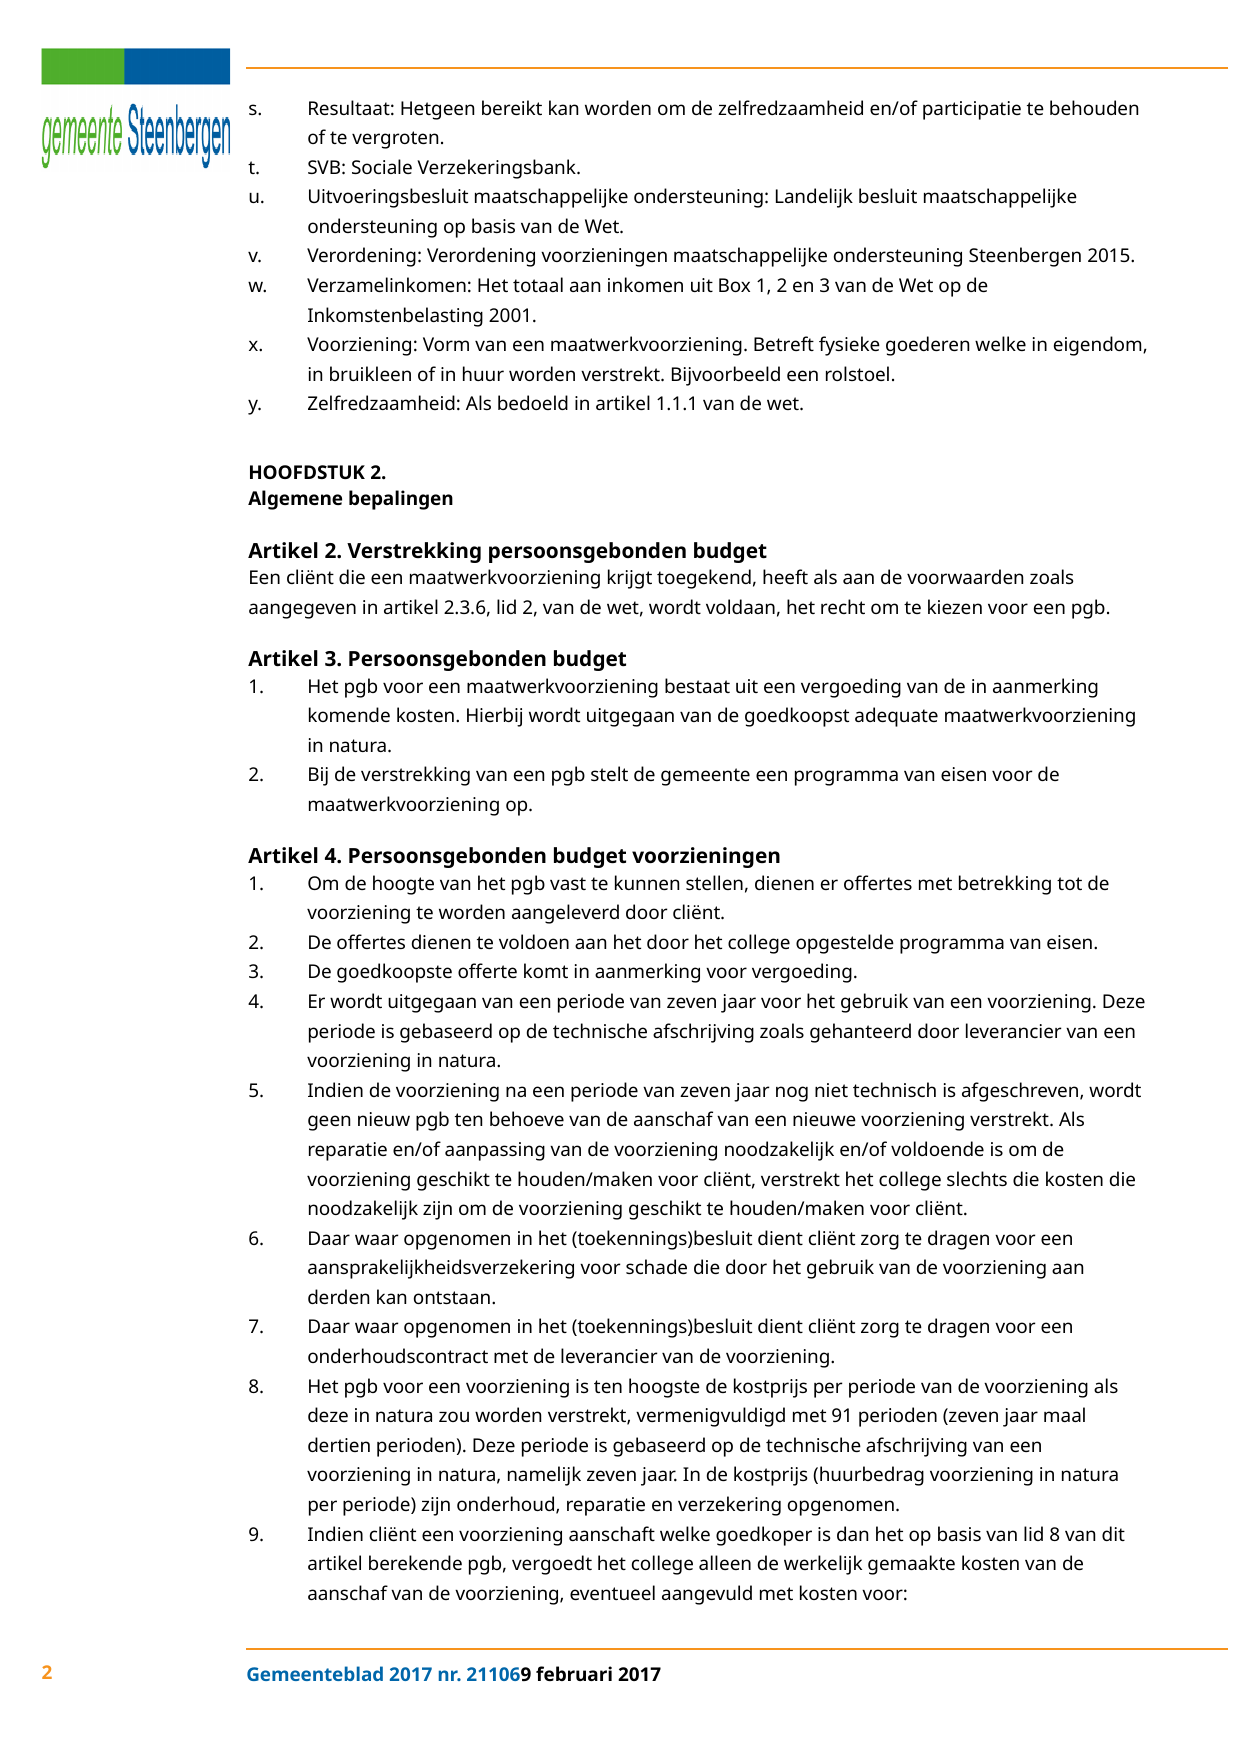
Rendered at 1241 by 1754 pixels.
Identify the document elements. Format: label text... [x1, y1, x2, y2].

list SVB: Sociale Verzekeringsbank. [248, 154, 1152, 180]
list Indien cliënt een voorziening aanschaft welke goedkoper is dan het op basis van lid 8 van dit artikel berekende pgb, vergoedt het college alleen de werkelijk gemaakte kosten van de aanschaf van de voorziening, eventueel aangevuld met kosten voor: [248, 1521, 1152, 1606]
text Artikel 4. Persoonsgebonden budget voorzieningen [248, 842, 1152, 870]
text Artikel 3. Persoonsgebonden budget [248, 644, 1152, 673]
list Daar waar opgenomen in het (toekennings)besluit dient cliënt zorg te dragen voor een onderhoudscontract met de leverancier van de voorziening. [248, 1314, 1152, 1369]
list Verordening: Verordening voorzieningen maatschappelijke ondersteuning Steenbergen 2015. [248, 243, 1152, 268]
list Voorziening: Vorm van een maatwerkvoorziening. Betreft fysieke goederen welke in eigendom, in bruikleen of in huur worden verstrekt. Bijvoorbeeld een rolstoel. [248, 331, 1152, 387]
text HOOFDSTUK 2. [248, 457, 1152, 486]
list Er wordt uitgegaan van een periode van zeven jaar voor het gebruik van een voorziening. Deze periode is gebaseerd op de technische afschrijving zoals gehanteerd door leverancier van een voorziening in natura. [248, 988, 1152, 1073]
list De offertes dienen te voldoen aan het door het college opgestelde programma van eisen. [248, 929, 1152, 955]
list Verzamelinkomen: Het totaal aan inkomen uit Box 1, 2 en 3 van de Wet op de Inkomstenbelasting 2001. [248, 272, 1152, 328]
list Zelfredzaamheid: Als bedoeld in artikel 1.1.1 van de wet. [248, 391, 1152, 416]
list Resultaat: Hetgeen bereikt kan worden om de zelfredzaamheid en/of participatie te behouden of te vergroten. [248, 95, 1152, 150]
picture [41, 47, 231, 172]
text Algemene bepalingen [248, 486, 1152, 511]
text Een cliënt die een maatwerkvoorziening krijgt toegekend, heeft als aan de voorwaarden zoals aangegeven in artikel 2.3.6, lid 2, van de wet, wordt voldaan, het recht om te kiezen voor een pgb. [248, 564, 1152, 620]
list Daar waar opgenomen in het (toekennings)besluit dient cliënt zorg te dragen voor een aansprakelijkheidsverzekering voor schade die door het gebruik van de voorziening aan derden kan ontstaan. [248, 1225, 1152, 1310]
list Indien de voorziening na een periode van zeven jaar nog niet technisch is afgeschreven, wordt geen nieuw pgb ten behoeve van de aanschaf van een nieuwe voorziening verstrekt. Als reparatie en/of aanpassing van de voorziening noodzakelijk en/of voldoende is om de voorziening geschikt te houden/maken voor cliënt, verstrekt het college slechts die kosten die noodzakelijk zijn om de voorziening geschikt te houden/maken voor cliënt. [248, 1077, 1152, 1221]
list Bij de verstrekking van een pgb stelt de gemeente een programma van eisen voor de maatwerkvoorziening op. [248, 762, 1152, 817]
list De goedkoopste offerte komt in aanmerking voor vergoeding. [248, 959, 1152, 984]
list Om de hoogte van het pgb vast te kunnen stellen, dienen er offertes met betrekking tot de voorziening te worden aangeleverd door cliënt. [248, 870, 1152, 925]
list Het pgb voor een maatwerkvoorziening bestaat uit een vergoeding van de in aanmerking komende kosten. Hierbij wordt uitgegaan van de goedkoopst adequate maatwerkvoorziening in natura. [248, 673, 1152, 758]
list Uitvoeringsbesluit maatschappelijke ondersteuning: Landelijk besluit maatschappelijke ondersteuning op basis van de Wet. [248, 183, 1152, 239]
text Artikel 2. Verstrekking persoonsgebonden budget [248, 536, 1152, 564]
list Het pgb voor een voorziening is ten hoogste de kostprijs per periode van de voorziening als deze in natura zou worden verstrekt, vermenigvuldigd met 91 perioden (zeven jaar maal dertien perioden). Deze periode is gebaseerd op de technische afschrijving van een voorziening in natura, namelijk zeven jaar. In de kostprijs (huurbedrag voorziening in natura per periode) zijn onderhoud, reparatie en verzekering opgenomen. [248, 1373, 1152, 1517]
